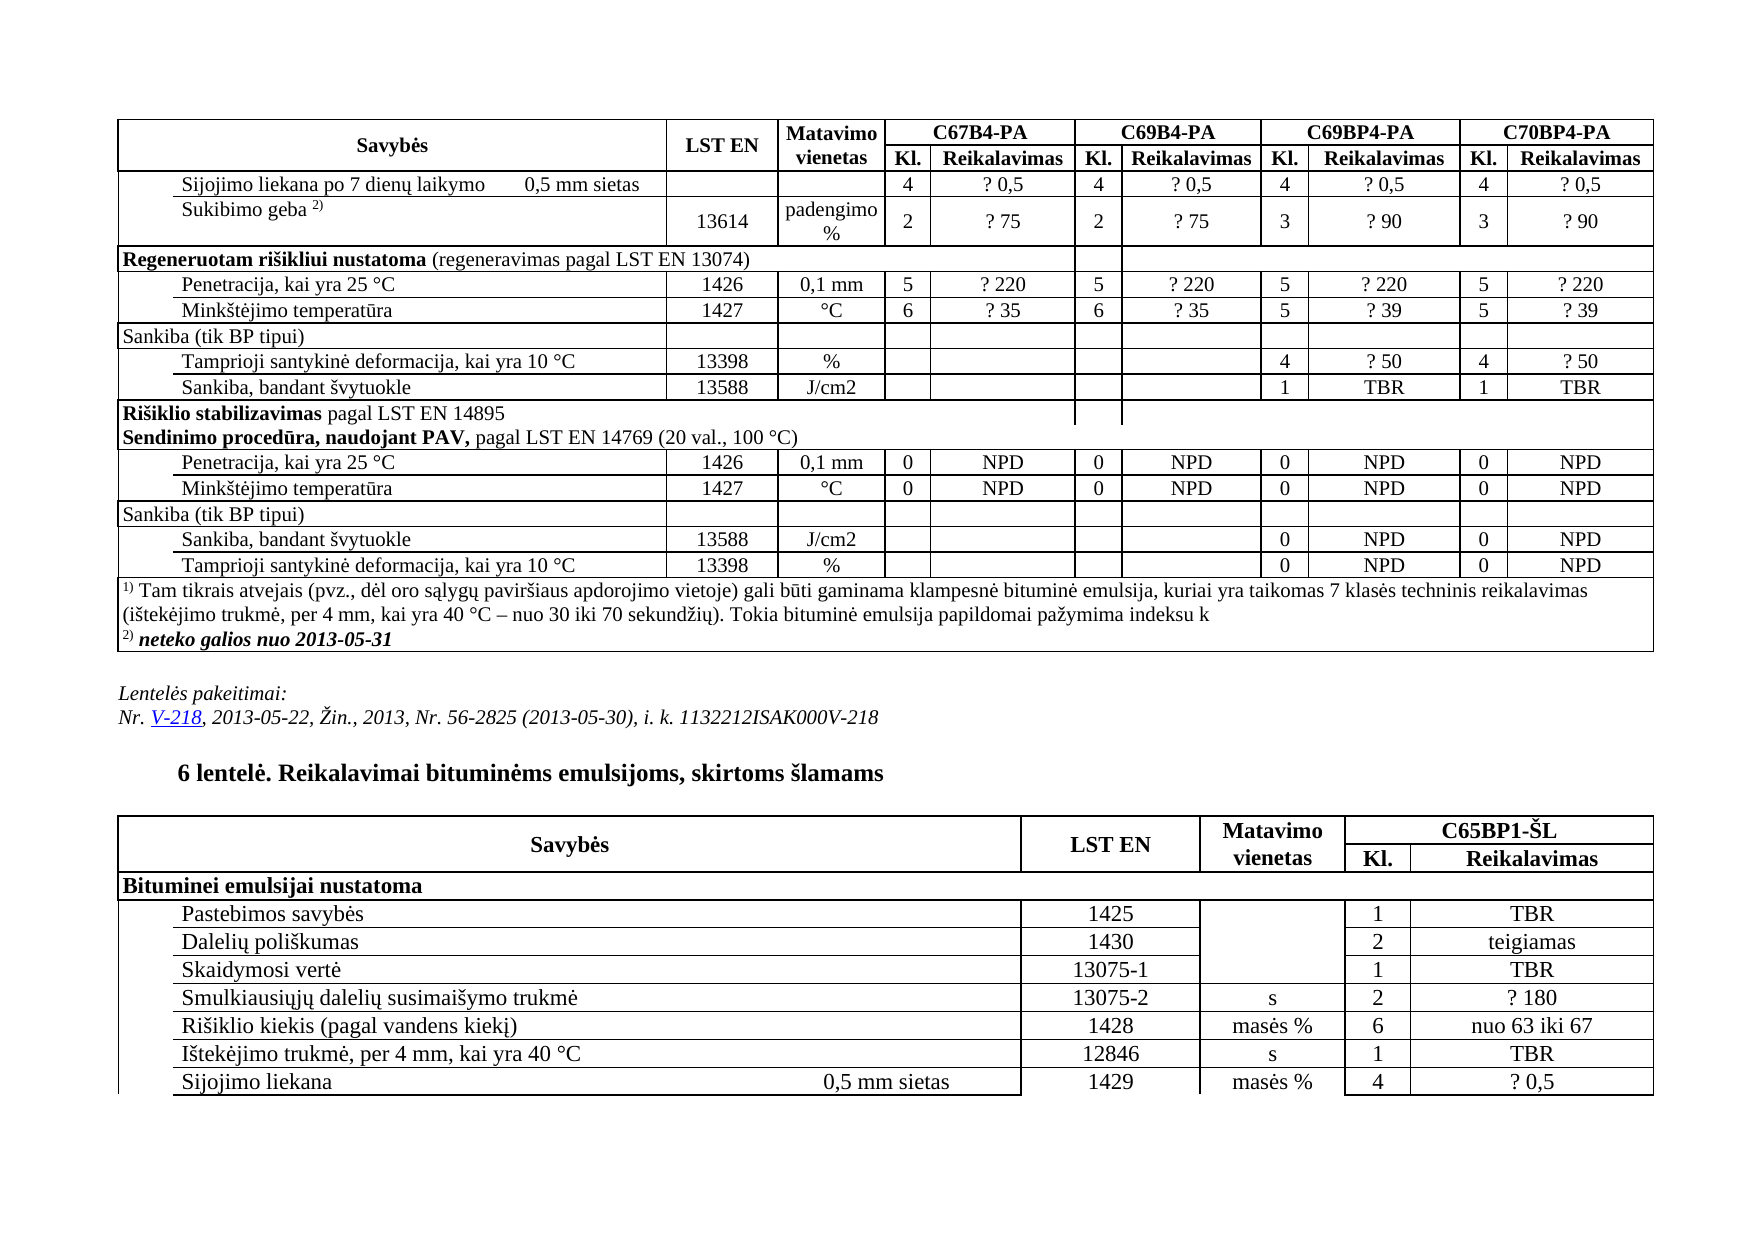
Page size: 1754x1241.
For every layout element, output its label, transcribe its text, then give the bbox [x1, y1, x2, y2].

table_cell [1309, 502, 1459, 526]
table_cell Sendinimo procedūra, naudojant PAV, pagal LST EN 14769 (20 val., 100 °C) [119, 425, 1653, 449]
table_cell >=? 180 [1411, 984, 1653, 1011]
table_header C69BP4-PA [1262, 120, 1459, 144]
table_cell ?>= 35 [931, 298, 1074, 322]
table_cell ?<= 0,5 [1411, 1068, 1653, 1094]
table_cell [931, 502, 1074, 526]
table_cell Ištekėjimo trukmė, per 4 mm, kai yra 40 °C [173, 1040, 1020, 1066]
table_cell Kl. [1076, 146, 1121, 170]
table_cell 0 [1076, 450, 1121, 474]
table_cell [931, 324, 1074, 348]
table_cell [1076, 401, 1121, 424]
table_cell 1 [1262, 375, 1308, 399]
table_cell s [1201, 1040, 1344, 1066]
table_cell 0 [1461, 553, 1507, 577]
table_cell TBR [1309, 375, 1459, 399]
table_cell ?<= 220 [1123, 272, 1260, 296]
table_cell [1123, 375, 1260, 399]
table_cell nuo 63 iki 67 [1411, 1012, 1653, 1038]
table_cell 13398 [667, 553, 777, 577]
table_cell J/cm2 [779, 375, 884, 399]
table_cell % [779, 553, 884, 577]
text 6 lentelė. Reikalavimai bituminėms emulsijoms, skirtoms šlamams [118, 758, 1635, 786]
table_cell 1429 [1022, 1068, 1199, 1094]
table_cell [1076, 502, 1121, 526]
table_cell 0 [1461, 450, 1507, 474]
table_cell [667, 324, 777, 348]
table_cell Dalelių poliškumas [173, 928, 1020, 955]
table_cell Sankiba, bandant švytuokle [173, 527, 666, 551]
table_cell [1123, 401, 1261, 424]
text Lentelės pakeitimai: [118, 681, 1635, 705]
table_cell NPD [1508, 527, 1653, 551]
table_cell 13398 [667, 349, 777, 373]
table_cell [931, 375, 1074, 399]
table_cell 1427 [667, 298, 777, 322]
table_cell [1076, 527, 1121, 551]
table_cell ?<= 0,5 [1309, 172, 1459, 196]
table_cell 3 [1461, 197, 1507, 245]
table_cell Skaidymosi vertė [173, 956, 1020, 983]
table_cell [1309, 324, 1459, 348]
table_cell Kl. [1461, 146, 1507, 170]
table_cell 0 [1262, 553, 1308, 577]
table_cell [1461, 324, 1507, 348]
table_cell NPD [1309, 476, 1459, 500]
table_cell 0,5 mm sietas [497, 172, 666, 196]
table_cell Rišiklio stabilizavimas pagal LST EN 14895 [119, 401, 666, 424]
table_cell 1 [1461, 375, 1507, 399]
table_header C67B4-PA [886, 120, 1074, 144]
table_cell Kl. [886, 146, 930, 170]
table_cell 1425 [1022, 901, 1199, 927]
table_cell ?>= 35 [1123, 298, 1260, 322]
table_cell ?<= 220 [931, 272, 1074, 296]
table_cell [119, 1039, 173, 1066]
table_cell % [779, 349, 884, 373]
table_cell Kl. [1346, 845, 1410, 871]
text Nr. V-218, 2013-05-22, Žin., 2013, Nr. 56-2825 (2013-05-30), i. k. 1132212ISAK000V-218 [118, 705, 1635, 729]
table_cell teigiamas [1411, 928, 1653, 955]
table_cell 5 [1262, 298, 1308, 322]
table_cell Penetracija, kai yra 25 °C [173, 272, 666, 296]
table_cell 6 [1076, 298, 1121, 322]
table_cell 4 [1346, 1068, 1410, 1094]
table_cell [886, 324, 930, 348]
table_cell NPD [1309, 527, 1459, 551]
table_cell [1076, 375, 1121, 399]
table_cell Reikalavimas [1309, 146, 1459, 170]
table_cell [779, 324, 884, 348]
table_cell [1123, 502, 1260, 526]
table_cell [1508, 324, 1653, 348]
table_cell Reikalavimas [1123, 146, 1260, 170]
table_cell 4 [1262, 349, 1308, 373]
table_cell [931, 553, 1074, 577]
table_cell Minkštėjimo temperatūra [173, 298, 666, 322]
table_cell 1 [1346, 1040, 1410, 1066]
table_cell [119, 349, 173, 373]
table_cell [1076, 553, 1121, 577]
table_cell 13614 [667, 197, 777, 245]
table_cell ?<= 0,5 [1508, 172, 1653, 196]
table_cell °C [779, 298, 884, 322]
table_cell [1507, 401, 1653, 424]
table_cell [1123, 324, 1260, 348]
table_cell J/cm2 [779, 527, 884, 551]
table_cell 1430 [1022, 928, 1199, 955]
table_cell ?<= 0,5 [1123, 172, 1260, 196]
table_cell TBR [1411, 1040, 1653, 1066]
table_cell NPD [931, 450, 1074, 474]
table_cell NPD [1123, 476, 1260, 500]
table_cell 5 [1461, 298, 1507, 322]
table_cell 3 [1262, 197, 1308, 245]
table_cell [1201, 901, 1344, 927]
table_cell ?<= 0,5 [931, 172, 1074, 196]
table_cell [119, 955, 173, 983]
table_cell Minkštėjimo temperatūra [173, 476, 666, 500]
table_cell 1426 [667, 272, 777, 296]
table_cell 13588 [667, 527, 777, 551]
table_cell 1426 [667, 450, 777, 474]
table_cell NPD [1508, 450, 1653, 474]
table_cell [119, 296, 173, 322]
table_cell Tamprioji santykinė deformacija, kai yra 10 °C [173, 349, 666, 373]
table_cell [1201, 927, 1344, 955]
table_cell 0 [1461, 476, 1507, 500]
table_cell [1262, 502, 1308, 526]
table_cell 1428 [1022, 1012, 1199, 1038]
table_cell 0 [1461, 527, 1507, 551]
table_cell 2 [1346, 928, 1410, 955]
table_cell [119, 901, 173, 927]
table_header Matavimo vienetas [1201, 817, 1344, 871]
table_cell 0 [1076, 476, 1121, 500]
table_cell 2 [886, 197, 930, 245]
table_cell [779, 172, 884, 196]
table_cell [885, 401, 931, 424]
table_cell Pastebimos savybės [173, 901, 1020, 927]
table_cell [1123, 349, 1260, 373]
table_cell 4 [1262, 172, 1308, 196]
table_cell [886, 527, 930, 551]
table_cell [667, 172, 777, 196]
table_header C65BP1-ŠL [1346, 817, 1653, 843]
table_cell padengimo % [779, 197, 884, 245]
table_cell [667, 502, 777, 526]
table_cell 13588 [667, 375, 777, 399]
table_cell [119, 1066, 173, 1094]
table_cell 0 [886, 450, 930, 474]
table_cell 0 [886, 476, 930, 500]
table_cell 1) Tam tikrais atvejais (pvz., dėl oro sąlygų paviršiaus apdorojimo vietoje) gali būti gaminama klampesnė bituminė emulsija, kuriai yra taikomas 7 klasės techninis reikalavimas (ištekėjimo trukmė, per 4 mm, kai yra 40 °C – nuo 30 iki 70 sekundžių). Tokia bituminė emulsija papildomai pažymima indeksu k [119, 578, 1653, 626]
table_cell [119, 551, 173, 577]
table_cell [119, 1011, 173, 1038]
table_cell Rišiklio kiekis (pagal vandens kiekį) [173, 1012, 1020, 1038]
table_header Savybės [119, 817, 1020, 871]
table_cell [1261, 401, 1308, 424]
table_cell Sankiba, bandant švytuokle [173, 375, 666, 399]
table_header Matavimo vienetas [779, 120, 884, 170]
table_cell 0 [1262, 527, 1308, 551]
table_cell °C [779, 476, 884, 500]
table_cell Reikalavimas [1508, 146, 1653, 170]
table_cell Reikalavimas [931, 146, 1074, 170]
table_cell 6 [1346, 1012, 1410, 1038]
table_cell ?>= 90 [1309, 197, 1459, 245]
table_cell ?<= 220 [1309, 272, 1459, 296]
table_cell ?>= 90 [1508, 197, 1653, 245]
table_cell [119, 196, 173, 245]
table_cell [931, 527, 1074, 551]
table_cell masės % [1201, 1068, 1344, 1094]
table_cell Kl. [1262, 146, 1308, 170]
table_cell [119, 450, 173, 474]
table_cell 1 [1346, 956, 1410, 983]
table_cell [1460, 401, 1507, 424]
table_cell Penetracija, kai yra 25 °C [173, 450, 666, 474]
table_cell [1076, 247, 1121, 271]
table_cell ?>= 50 [1508, 349, 1653, 373]
table_cell Smulkiausiųjų dalelių susimaišymo trukmė [173, 984, 1020, 1011]
table_cell [886, 553, 930, 577]
table_cell Sijojimo liekana po 7 dienų laikymo [173, 172, 497, 196]
table_cell [119, 172, 173, 196]
table_cell 5 [1076, 272, 1121, 296]
table_cell [1123, 553, 1260, 577]
table_cell [1262, 324, 1308, 348]
table_cell Sankiba (tik BP tipui) [119, 324, 666, 348]
table_cell TBR [1508, 375, 1653, 399]
table_cell 1 [1346, 901, 1410, 927]
table_cell NPD [1309, 553, 1459, 577]
table_header Savybės [119, 120, 666, 170]
table_cell 6 [886, 298, 930, 322]
table_cell [1309, 401, 1460, 424]
table_cell ?>= 75 [931, 197, 1074, 245]
table_header C69B4-PA [1076, 120, 1260, 144]
table_cell Bituminei emulsijai nustatoma [119, 873, 1653, 899]
table_cell 12846 [1022, 1040, 1199, 1066]
table_cell [119, 373, 173, 399]
table_cell 4 [1461, 349, 1507, 373]
table_cell 0,1 mm [779, 450, 884, 474]
table_cell s [1201, 984, 1344, 1011]
table_cell Reikalavimas [1411, 845, 1653, 871]
table_cell TBR [1411, 956, 1653, 983]
table_cell [886, 349, 930, 373]
table_cell [1508, 502, 1653, 526]
table_cell [931, 349, 1074, 373]
table_cell ?>= 39 [1309, 298, 1459, 322]
table_cell 2 [1076, 197, 1121, 245]
table_cell ?>= 75 [1123, 197, 1260, 245]
table_cell ?<= 220 [1508, 272, 1653, 296]
table_cell ?>= 39 [1508, 298, 1653, 322]
table_cell NPD [1508, 553, 1653, 577]
table_cell [1076, 324, 1121, 348]
table_cell 0 [1262, 450, 1308, 474]
table_cell [1123, 247, 1653, 271]
table_header LST EN [1022, 817, 1199, 871]
table_cell 4 [1076, 172, 1121, 196]
table_cell [119, 983, 173, 1011]
table_cell [886, 502, 930, 526]
table_cell [119, 272, 173, 296]
table_cell [1076, 349, 1121, 373]
table_cell 13075-2 [1022, 984, 1199, 1011]
table_cell NPD [1123, 450, 1260, 474]
table_cell [778, 401, 885, 424]
table_cell [1123, 527, 1260, 551]
table_cell [779, 502, 884, 526]
table_cell 4 [1461, 172, 1507, 196]
table_cell [1201, 955, 1344, 983]
table_cell [119, 927, 173, 955]
table_cell 5 [1262, 272, 1308, 296]
table_cell [119, 527, 173, 551]
table_cell 0,5 mm sietas [760, 1068, 1020, 1094]
table_cell 5 [1461, 272, 1507, 296]
table_cell 4 [886, 172, 930, 196]
table_cell TBR [1411, 901, 1653, 927]
table_cell NPD [1508, 476, 1653, 500]
table_cell [1461, 502, 1507, 526]
table_cell [886, 375, 930, 399]
table_cell 1427 [667, 476, 777, 500]
table_cell Sankiba (tik BP tipui) [119, 502, 666, 526]
table_cell [666, 401, 778, 424]
table_cell 2 [1346, 984, 1410, 1011]
table_header C70BP4-PA [1461, 120, 1653, 144]
table_cell 0,1 mm [779, 272, 884, 296]
table_cell [931, 401, 1074, 424]
table_cell ?>= 50 [1309, 349, 1459, 373]
table_cell Sukibimo geba 2) [173, 197, 666, 245]
table_cell masės % [1201, 1012, 1344, 1038]
table_cell 5 [886, 272, 930, 296]
table_cell Sijojimo liekana [173, 1068, 760, 1094]
table_cell Regeneruotam rišikliui nustatoma (regeneravimas pagal LST EN 13074) [119, 247, 1074, 271]
table_header LST EN [667, 120, 777, 170]
table_cell Tamprioji santykinė deformacija, kai yra 10 °C [173, 553, 666, 577]
table_cell 0 [1262, 476, 1308, 500]
table_cell 13075-1 [1022, 956, 1199, 983]
table_cell NPD [931, 476, 1074, 500]
table_cell NPD [1309, 450, 1459, 474]
table_cell [119, 474, 173, 500]
table_cell 2) neteko galios nuo 2013-05-31 [119, 626, 1653, 651]
